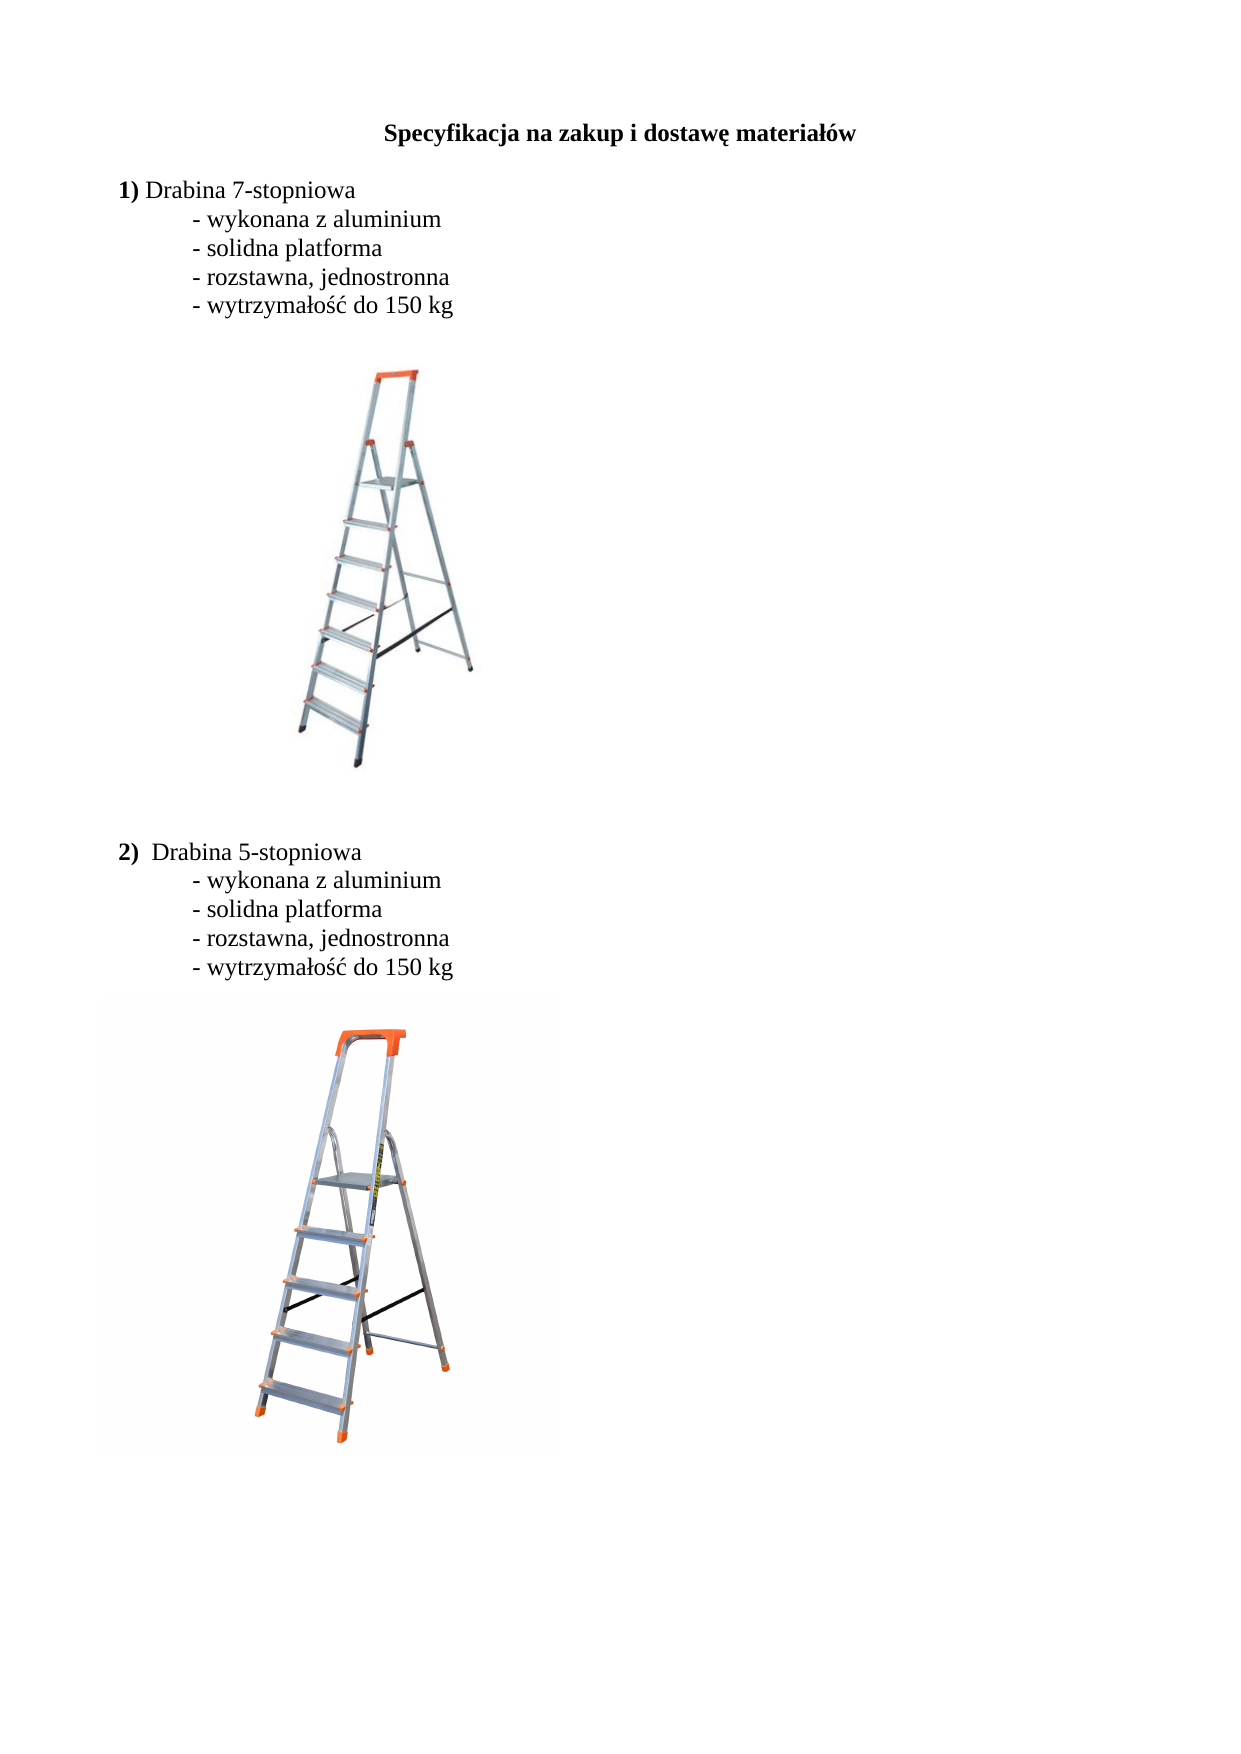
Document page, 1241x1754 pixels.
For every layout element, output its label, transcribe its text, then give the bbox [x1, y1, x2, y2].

text - wykonana z aluminium [118, 866, 1122, 894]
text - wytrzymałość do 150 kg [118, 291, 1122, 319]
text - solidna platforma [118, 233, 1122, 262]
picture [176, 351, 604, 779]
text 2) Drabina 5-stopniowa [118, 837, 1122, 866]
text - rozstawna, jednostronna [118, 923, 1122, 952]
text - solidna platforma [118, 894, 1122, 923]
text - wykonana z aluminium [118, 204, 1122, 233]
text - wytrzymałość do 150 kg [118, 952, 1122, 981]
text 1) Drabina 7-stopniowa [118, 176, 1122, 204]
picture [100, 998, 560, 1457]
text - rozstawna, jednostronna [118, 262, 1122, 291]
text Specyfikacja na zakup i dostawę materiałów [118, 118, 1122, 147]
